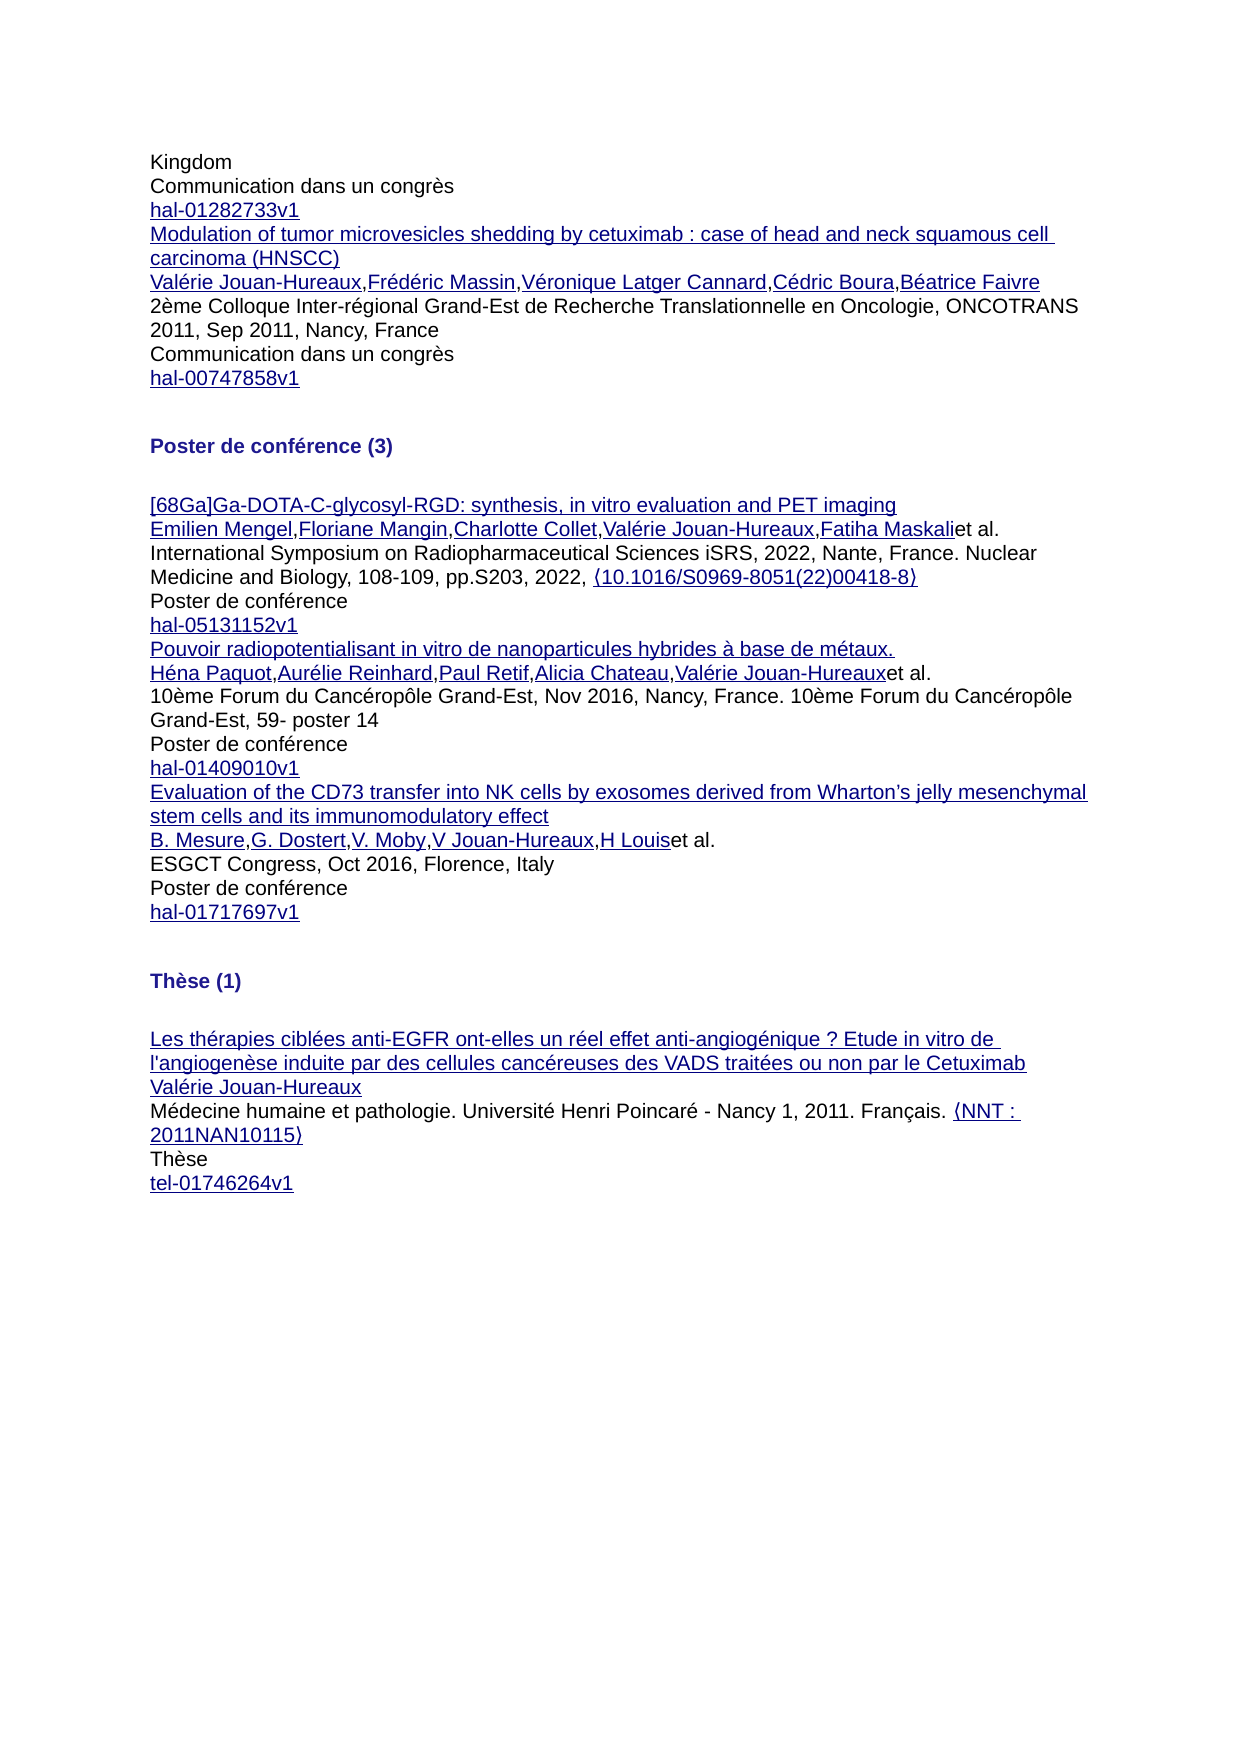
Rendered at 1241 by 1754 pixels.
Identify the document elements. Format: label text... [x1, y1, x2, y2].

table_header [68Ga]Ga-DOTA-C-glycosyl-RGD: synthesis, in vitro evaluation and PET imaging Emilien Mengel,Floriane Mangin,Charlotte Collet,Valérie Jouan-Hureaux,Fatiha Maskaliet al. International Symposium on Radiopharmaceutical Sciences iSRS, 2022, Nante, France. Nuclear Medicine and Biology, 108-109, pp.S203, 2022, ⟨10.1016/S0969-8051(22)00418-8⟩ Poster de conférence hal-05131152v1 [150, 493, 1090, 636]
table_cell Pouvoir radiopotentialisant in vitro de nanoparticules hybrides à base de métaux. Héna Paquot,Aurélie Reinhard,Paul Retif,Alicia Chateau,Valérie Jouan-Hureauxet al. 10ème Forum du Cancéropôle Grand-Est, Nov 2016, Nancy, France. 10ème Forum du Cancéropôle Grand-Est, 59- poster 14 Poster de conférence hal-01409010v1 [150, 636, 1090, 780]
subtitle Poster de conférence (3) [150, 434, 1090, 458]
subtitle Thèse (1) [150, 969, 1090, 993]
table_cell Modulation of tumor microvesicles shedding by cetuximab : case of head and neck squamous cell carcinoma (HNSCC) Valérie Jouan-Hureaux,Frédéric Massin,Véronique Latger Cannard,Cédric Boura,Béatrice Faivre 2ème Colloque Inter-régional Grand-Est de Recherche Translationnelle en Oncologie, ONCOTRANS 2011, Sep 2011, Nancy, France Communication dans un congrès hal-00747858v1 [150, 222, 1090, 389]
table_cell Evaluation of the CD73 transfer into NK cells by exosomes derived from Wharton’s jelly mesenchymal stem cells and its immunomodulatory effect B. Mesure,G. Dostert,V. Moby,V Jouan-Hureaux,H Louiset al. ESGCT Congress, Oct 2016, Florence, Italy Poster de conférence hal-01717697v1 [150, 780, 1090, 924]
table_cell Kingdom Communication dans un congrès hal-01282733v1 [150, 150, 1090, 222]
table_header Les thérapies ciblées anti-EGFR ont-elles un réel effet anti-angiogénique ? Etude in vitro de l'angiogenèse induite par des cellules cancéreuses des VADS traitées ou non par le Cetuximab Valérie Jouan-Hureaux Médecine humaine et pathologie. Université Henri Poincaré - Nancy 1, 2011. Français. ⟨NNT : 2011NAN10115⟩ Thèse tel-01746264v1 [150, 1027, 1090, 1195]
